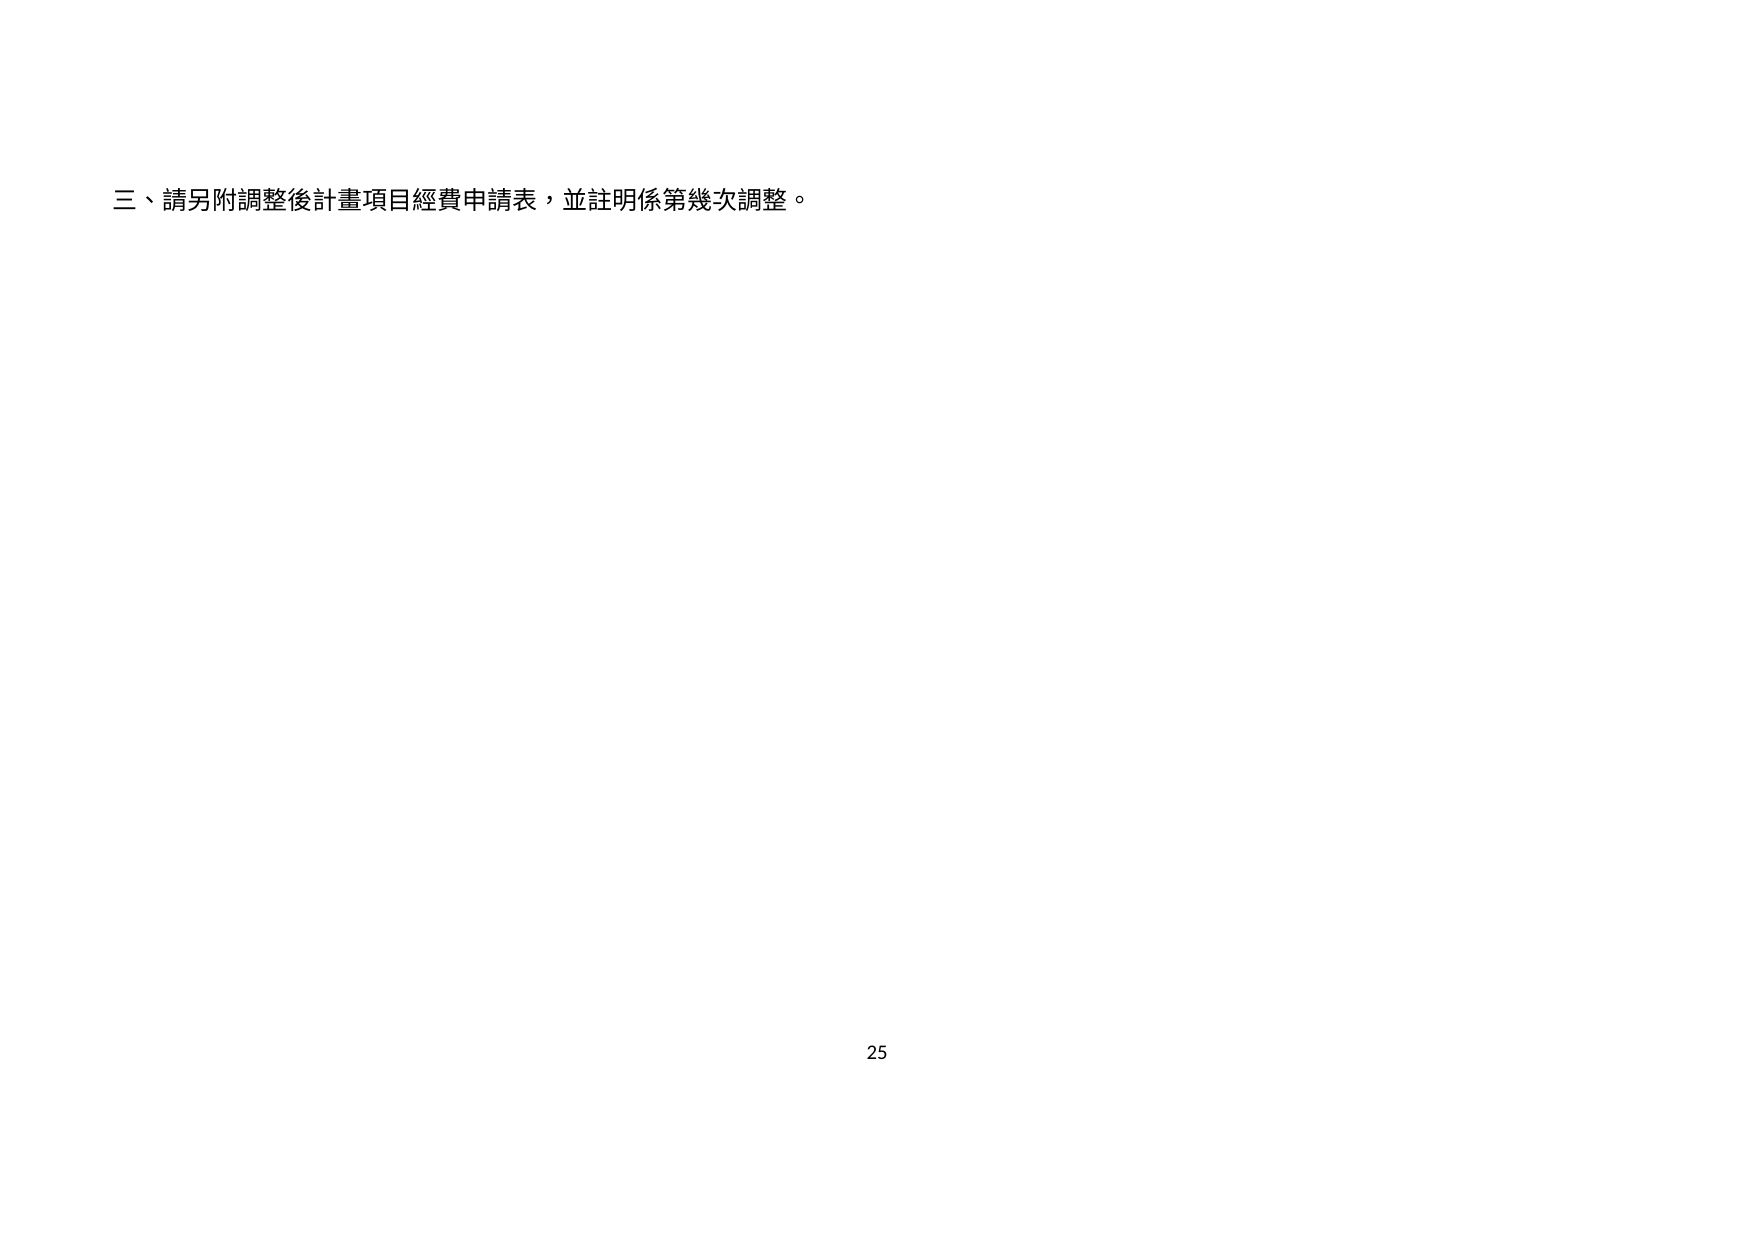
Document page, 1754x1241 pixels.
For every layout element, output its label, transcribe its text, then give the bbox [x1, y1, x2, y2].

text 三、請另附調整後計畫項目經費申請表，並註明係第幾次調整。 [112, 157, 1641, 220]
